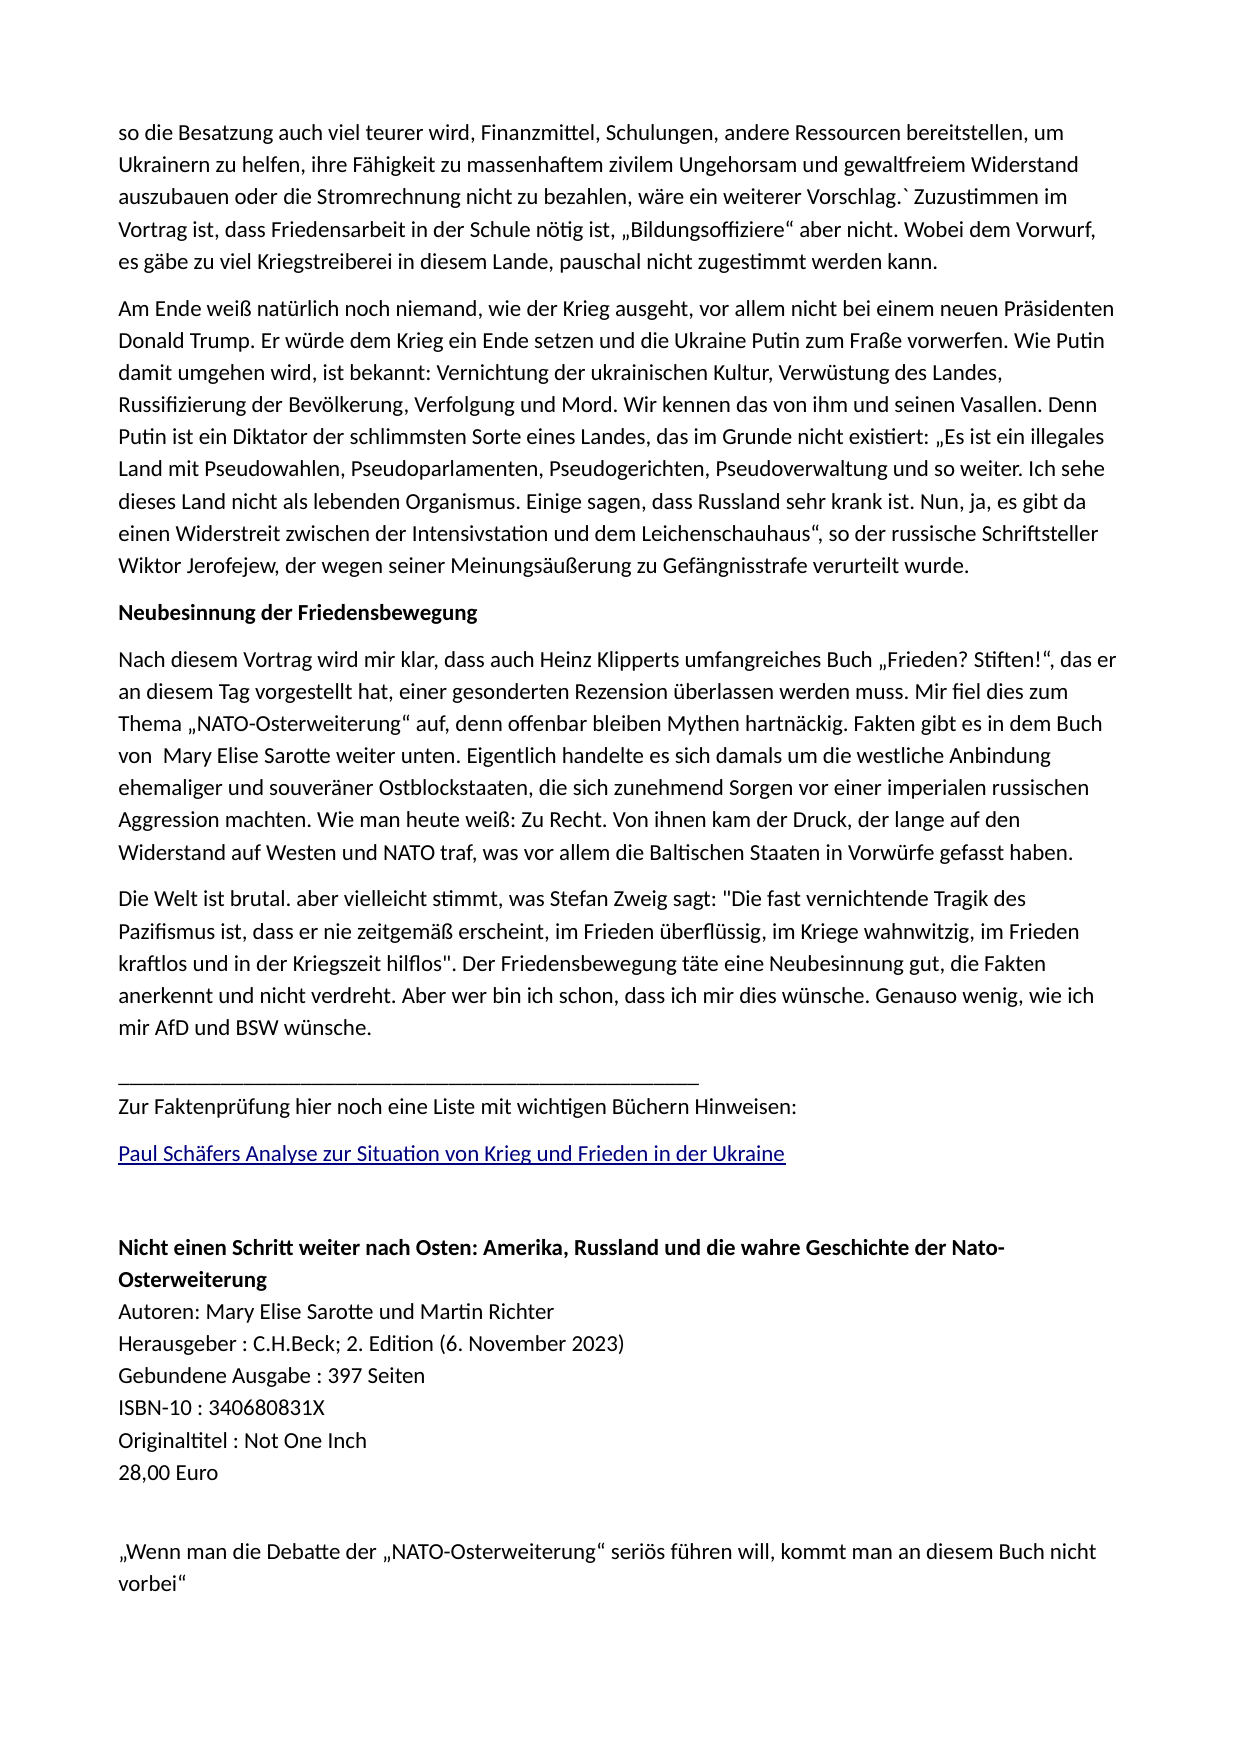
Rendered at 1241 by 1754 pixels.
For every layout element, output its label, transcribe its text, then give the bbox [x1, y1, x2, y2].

text ___________________________________________________ Zur Faktenprüfung hier noch eine Liste mit wichtigen Büchern Hinweisen: [118, 1060, 1122, 1120]
text Nicht einen Schritt weiter nach Osten: Amerika, Russland und die wahre Geschichte der Nato-Osterweiterung Autoren: Mary Elise Sarotte und Martin Richter Herausgeber : C.H.Beck; 2. Edition (6. November 2023) Gebundene Ausgabe : 397 Seiten ISBN-10 : 340680831X Originaltitel : Not One Inch 28,00 Euro [118, 1233, 1122, 1518]
text Am Ende weiß natürlich noch niemand, wie der Krieg ausgeht, vor allem nicht bei einem neuen Präsidenten Donald Trump. Er würde dem Krieg ein Ende setzen und die Ukraine Putin zum Fraße vorwerfen. Wie Putin damit umgehen wird, ist bekannt: Vernichtung der ukrainischen Kultur, Verwüstung des Landes, Russifizierung der Bevölkerung, Verfolgung und Mord. Wir kennen das von ihm und seinen Vasallen. Denn Putin ist ein Diktator der schlimmsten Sorte eines Landes, das im Grunde nicht existiert: „Es ist ein illegales Land mit Pseudowahlen, Pseudoparlamenten, Pseudogerichten, Pseudoverwaltung und so weiter. Ich sehe dieses Land nicht als lebenden Organismus. Einige sagen, dass Russland sehr krank ist. Nun, ja, es gibt da einen Widerstreit zwischen der Intensivstation und dem Leichenschauhaus“, so der russische Schriftsteller Wiktor Jerofejew, der wegen seiner Meinungsäußerung zu Gefängnisstrafe verurteilt wurde. [118, 294, 1122, 579]
text so die Besatzung auch viel teurer wird, Finanzmittel, Schulungen, andere Ressourcen bereitstellen, um Ukrainern zu helfen, ihre Fähigkeit zu massenhaftem zivilem Ungehorsam und gewaltfreiem Widerstand auszubauen oder die Stromrechnung nicht zu bezahlen, wäre ein weiterer Vorschlag.` Zuzustimmen im Vortrag ist, dass Friedensarbeit in der Schule nötig ist, „Bildungsoffiziere“ aber nicht. Wobei dem Vorwurf, es gäbe zu viel Kriegstreiberei in diesem Lande, pauschal nicht zugestimmt werden kann. [118, 118, 1122, 275]
text Neubesinnung der Friedensbewegung [118, 598, 1122, 626]
text Die Welt ist brutal. aber vielleicht stimmt, was Stefan Zweig sagt: "Die fast vernichtende Tragik des Pazifismus ist, dass er nie zeitgemäß erscheint, im Frieden überflüssig, im Kriege wahnwitzig, im Frieden kraftlos und in der Kriegszeit hilflos". Der Friedensbewegung täte eine Neubesinnung gut, die Fakten anerkennt und nicht verdreht. Aber wer bin ich schon, dass ich mir dies wünsche. Genauso wenig, wie ich mir AfD und BSW wünsche. [118, 884, 1122, 1041]
text Paul Schäfers Analyse zur Situation von Krieg und Frieden in der Ukraine [118, 1139, 1122, 1167]
text „Wenn man die Debatte der „NATO-Osterweiterung“ seriös führen will, kommt man an diesem Buch nicht vorbei“ [118, 1537, 1122, 1597]
text Nach diesem Vortrag wird mir klar, dass auch Heinz Klipperts umfangreiches Buch „Frieden? Stiften!“, das er an diesem Tag vorgestellt hat, einer gesonderten Rezension überlassen werden muss. Mir fiel dies zum Thema „NATO-Osterweiterung“ auf, denn offenbar bleiben Mythen hartnäckig. Fakten gibt es in dem Buch von Mary Elise Sarotte weiter unten. Eigentlich handelte es sich damals um die westliche Anbindung ehemaliger und souveräner Ostblockstaaten, die sich zunehmend Sorgen vor einer imperialen russischen Aggression machten. Wie man heute weiß: Zu Recht. Von ihnen kam der Druck, der lange auf den Widerstand auf Westen und NATO traf, was vor allem die Baltischen Staaten in Vorwürfe gefasst haben. [118, 645, 1122, 866]
